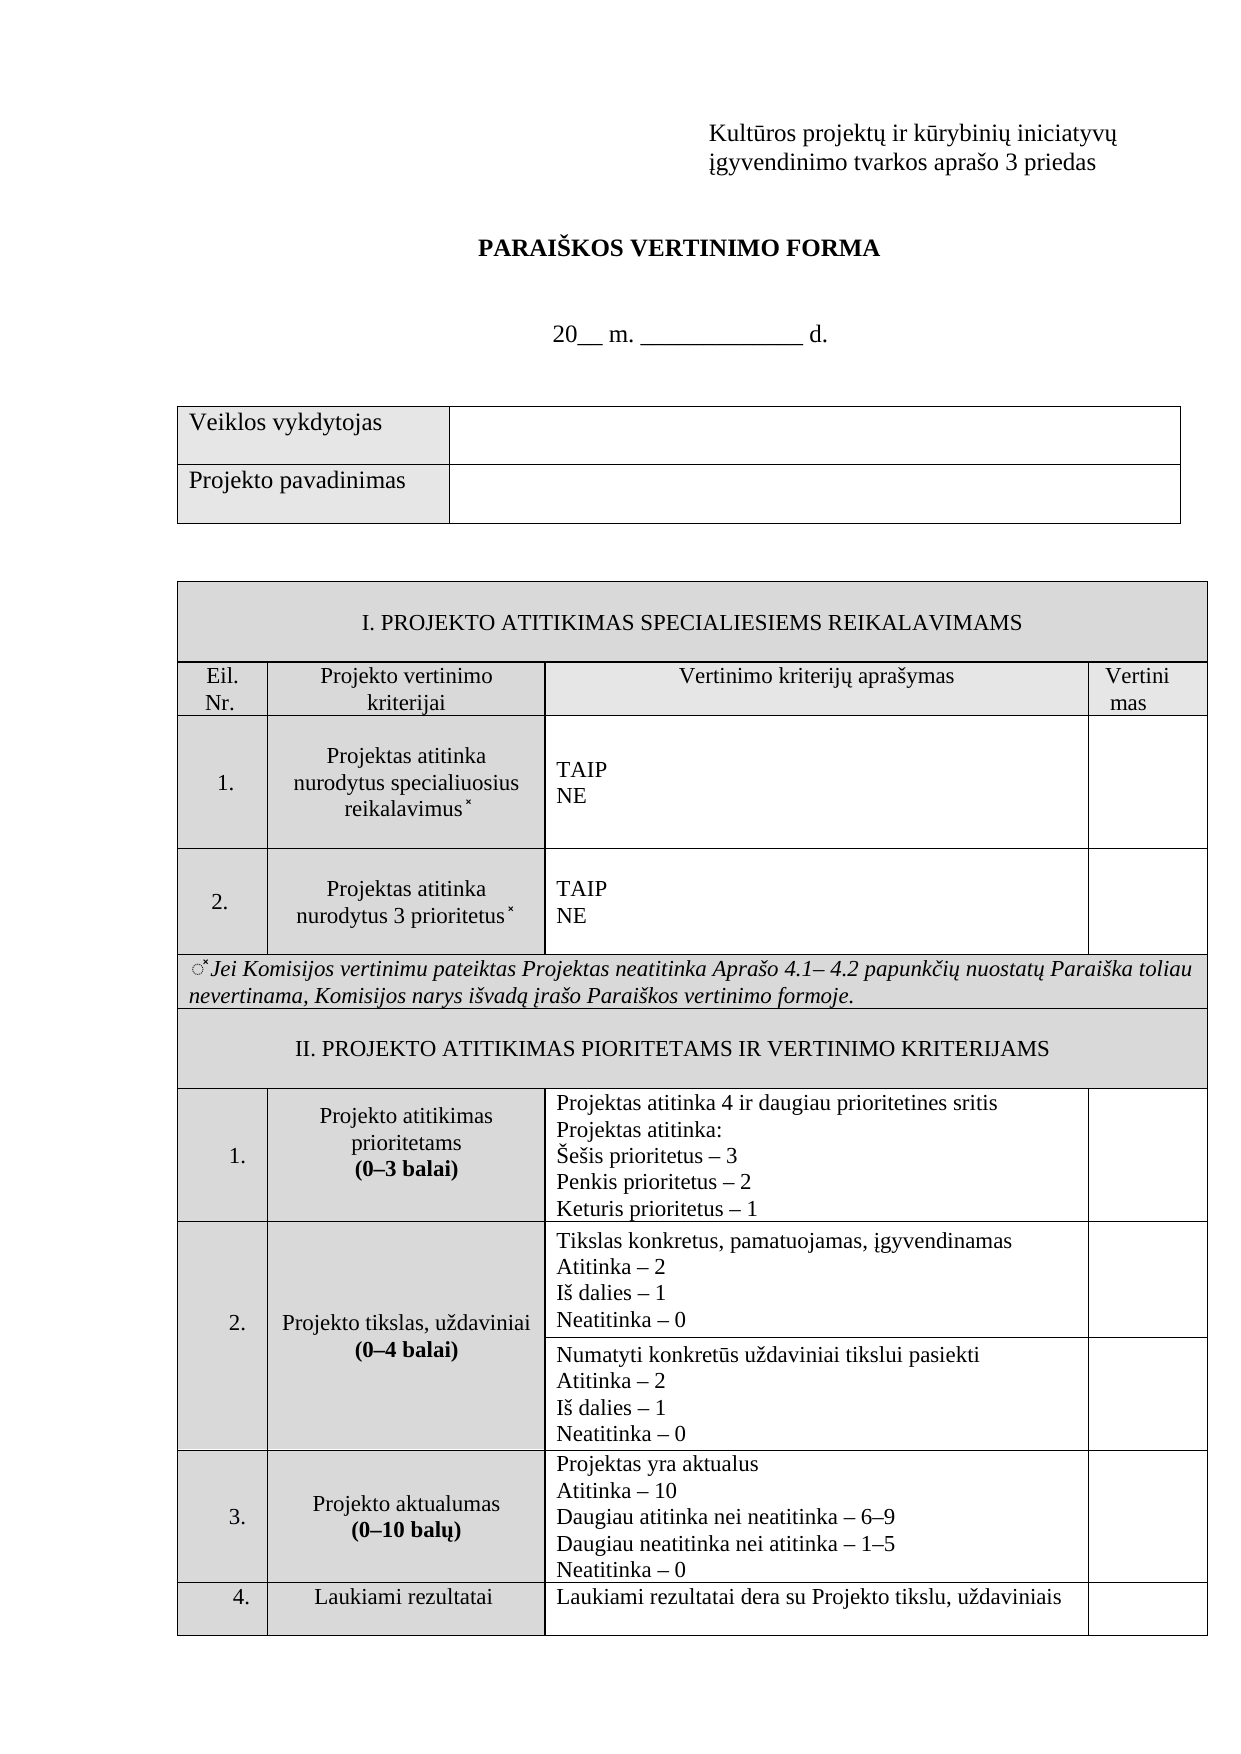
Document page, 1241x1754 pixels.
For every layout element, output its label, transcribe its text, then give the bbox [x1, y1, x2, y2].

table_cell [450, 465, 1180, 523]
table_cell 4. [178, 1583, 267, 1635]
table_header Veiklos vykdytojas [178, 407, 449, 464]
table_cell Tikslas konkretus, pamatuojamas, įgyvendinamas Atitinka – 2 Iš dalies – 1 Neatitinka – 0 [546, 1222, 1088, 1337]
text įgyvendinimo tvarkos aprašo 3 priedas [177, 147, 1181, 176]
table_cell Laukiami rezultatai dera su Projekto tikslu, uždaviniais [546, 1583, 1088, 1635]
table_cell Projektas atitinka nurodytus 3 prioritetus ̽ [268, 849, 544, 954]
table_cell Projekto pavadinimas [178, 465, 449, 523]
table_cell Projektas yra aktualus Atitinka – 10 Daugiau atitinka nei neatitinka – 6–9 Daugiau neatitinka nei atitinka – 1–5 Neatitinka – 0 [546, 1451, 1088, 1582]
table_cell Projekto atitikimas prioritetams (0–3 balai) [268, 1089, 544, 1221]
table_cell Eil. Nr. [178, 663, 267, 715]
table_cell 1. [178, 716, 267, 848]
text PARAIŠKOS VERTINIMO FORMA [177, 233, 1181, 262]
table_cell Vertini mas [1089, 663, 1207, 715]
table_cell Projektas atitinka 4 ir daugiau prioritetines sritis Projektas atitinka: Šešis prioritetus – 3 Penkis prioritetus – 2 Keturis prioritetus – 1 [546, 1089, 1088, 1221]
table_cell 1. [178, 1089, 267, 1221]
table_cell [1089, 1451, 1207, 1582]
table_cell Laukiami rezultatai [268, 1583, 544, 1635]
table_header I. PROJEKTO ATITIKIMAS SPECIALIESIEMS REIKALAVIMAMS [178, 582, 1207, 661]
table_cell [1089, 849, 1207, 954]
table_cell 3. [178, 1451, 267, 1582]
table_cell Vertinimo kriterijų aprašymas [546, 663, 1088, 715]
table_cell Numatyti konkretūs uždaviniai tikslui pasiekti Atitinka – 2 Iš dalies – 1 Neatitinka – 0 [546, 1338, 1088, 1449]
text 20__ m. _____________ d. [477, 319, 1181, 348]
table_cell [1089, 716, 1207, 848]
table_cell [1089, 1222, 1207, 1337]
table_cell Projekto tikslas, uždaviniai (0–4 balai) [268, 1222, 544, 1449]
table_cell Projekto vertinimo kriterijai [268, 663, 544, 715]
text Kultūros projektų ir kūrybinių iniciatyvų [177, 118, 1181, 147]
table_cell Projektas atitinka nurodytus specialiuosius reikalavimus ̽ [268, 716, 544, 848]
table_cell 2. [178, 1222, 267, 1449]
table_cell 2. [178, 849, 267, 954]
table_cell [1089, 1089, 1207, 1221]
table_cell II. PROJEKTO ATITIKIMAS PIORITETAMS IR VERTINIMO KRITERIJAMS [178, 1009, 1207, 1088]
table_cell [1089, 1338, 1207, 1449]
table_cell Projekto aktualumas (0–10 balų) [268, 1451, 544, 1582]
table_cell ̽ Jei Komisijos vertinimu pateiktas Projektas neatitinka Aprašo 4.1– 4.2 papunkčių nuostatų Paraiška toliau nevertinama, Komisijos narys išvadą įrašo Paraiškos vertinimo formoje. [178, 955, 1207, 1008]
table_header [450, 407, 1180, 464]
table_cell TAIP NE [546, 849, 1088, 954]
table_cell TAIP NE [546, 716, 1088, 848]
table_cell [1089, 1583, 1207, 1635]
